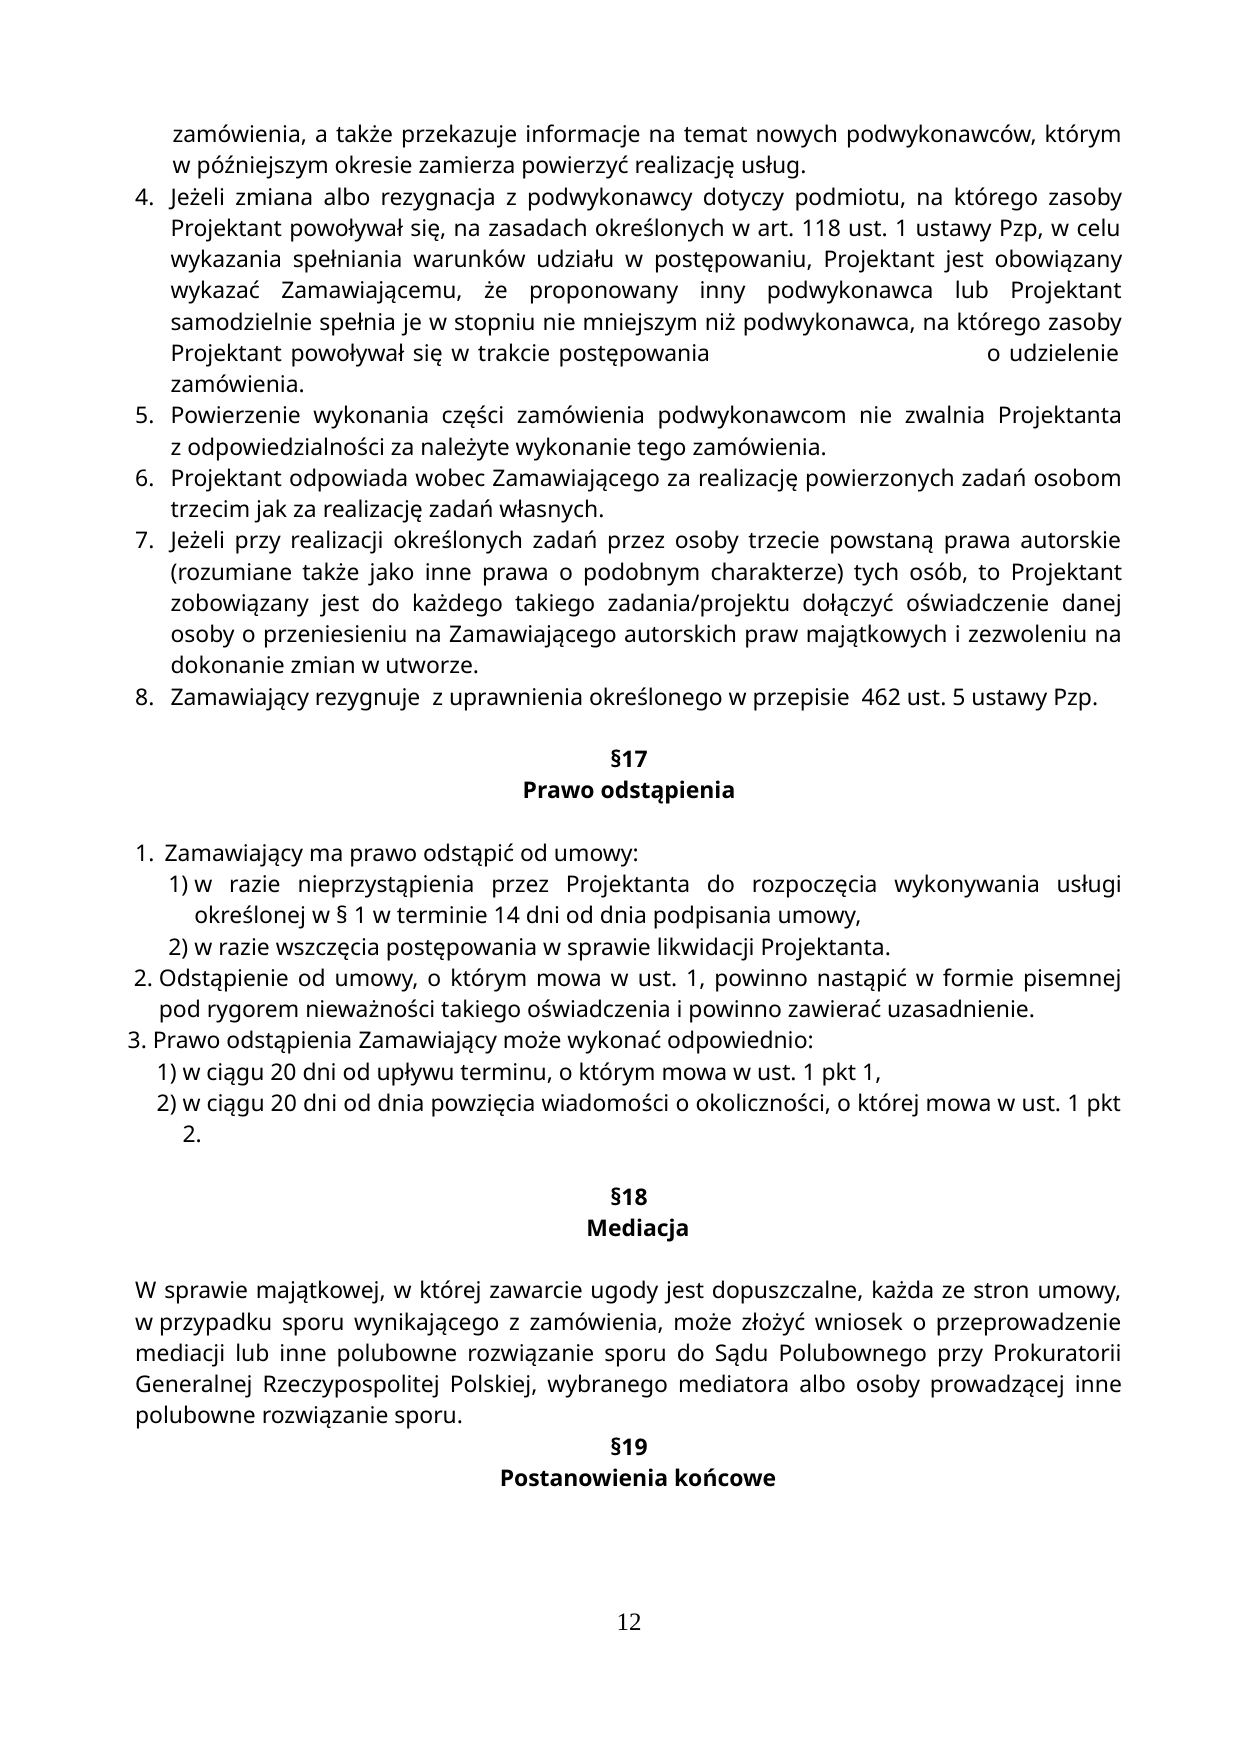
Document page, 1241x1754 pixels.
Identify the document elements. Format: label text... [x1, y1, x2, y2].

text Prawo odstąpienia [135, 774, 1123, 806]
text §18 [135, 1181, 1123, 1212]
list Mediacja [129, 1212, 1123, 1243]
list zamówienia, a także przekazuje informacje na temat nowych podwykonawców, którym w późniejszym okresie zamierza powierzyć realizację usług. [135, 118, 1123, 181]
list Jeżeli przy realizacji określonych zadań przez osoby trzecie powstaną prawa autorskie (rozumiane także jako inne prawa o podobnym charakterze) tych osób, to Projektant zobowiązany jest do każdego takiego zadania/projektu dołączyć oświadczenie danej osoby o przeniesieniu na Zamawiającego autorskich praw majątkowych i zezwoleniu na dokonanie zmian w utworze. [135, 524, 1123, 681]
list Zamawiający ma prawo odstąpić od umowy: [135, 837, 1123, 868]
text §19 [135, 1431, 1123, 1462]
list Jeżeli zmiana albo rezygnacja z podwykonawcy dotyczy podmiotu, na którego zasoby Projektant powoływał się, na zasadach określonych w art. 118 ust. 1 ustawy Pzp, w celu wykazania spełniania warunków udziału w postępowaniu, Projektant jest obowiązany wykazać Zamawiającemu, że proponowany inny podwykonawca lub Projektant samodzielnie spełnia je w stopniu nie mniejszym niż podwykonawca, na którego zasoby Projektant powoływał się w trakcie postępowania o udzielenie zamówienia. [135, 181, 1123, 399]
list w ciągu 20 dni od upływu terminu, o którym mowa w ust. 1 pkt 1, [182, 1056, 1123, 1087]
list w razie wszczęcia postępowania w sprawie likwidacji Projektanta. [194, 931, 1123, 962]
list w razie nieprzystąpienia przez Projektanta do rozpoczęcia wykonywania usługi określonej w § 1 w terminie 14 dni od dnia podpisania umowy, [194, 868, 1123, 931]
list W sprawie majątkowej, w której zawarcie ugody jest dopuszczalne, każda ze stron umowy, w przypadku sporu wynikającego z zamówienia, może złożyć wniosek o przeprowadzenie mediacji lub inne polubowne rozwiązanie sporu do Sądu Polubownego przy Prokuratorii Generalnej Rzeczypospolitej Polskiej, wybranego mediatora albo osoby prowadzącej inne polubowne rozwiązanie sporu. [135, 1274, 1123, 1431]
list Prawo odstąpienia Zamawiający może wykonać odpowiednio: [153, 1024, 1123, 1056]
text Postanowienia końcowe [135, 1462, 1123, 1493]
list Zamawiający rezygnuje z uprawnienia określonego w przepisie 462 ust. 5 ustawy Pzp. [135, 681, 1123, 712]
list Projektant odpowiada wobec Zamawiającego za realizację powierzonych zadań osobom trzecim jak za realizację zadań własnych. [135, 462, 1123, 524]
list Odstąpienie od umowy, o którym mowa w ust. 1, powinno nastąpić w formie pisemnej pod rygorem nieważności takiego oświadczenia i powinno zawierać uzasadnienie. [159, 962, 1123, 1024]
list w ciągu 20 dni od dnia powzięcia wiadomości o okoliczności, o której mowa w ust. 1 pkt 2. [182, 1087, 1123, 1149]
text §17 [135, 743, 1123, 774]
list Powierzenie wykonania części zamówienia podwykonawcom nie zwalnia Projektanta z odpowiedzialności za należyte wykonanie tego zamówienia. [135, 399, 1123, 462]
